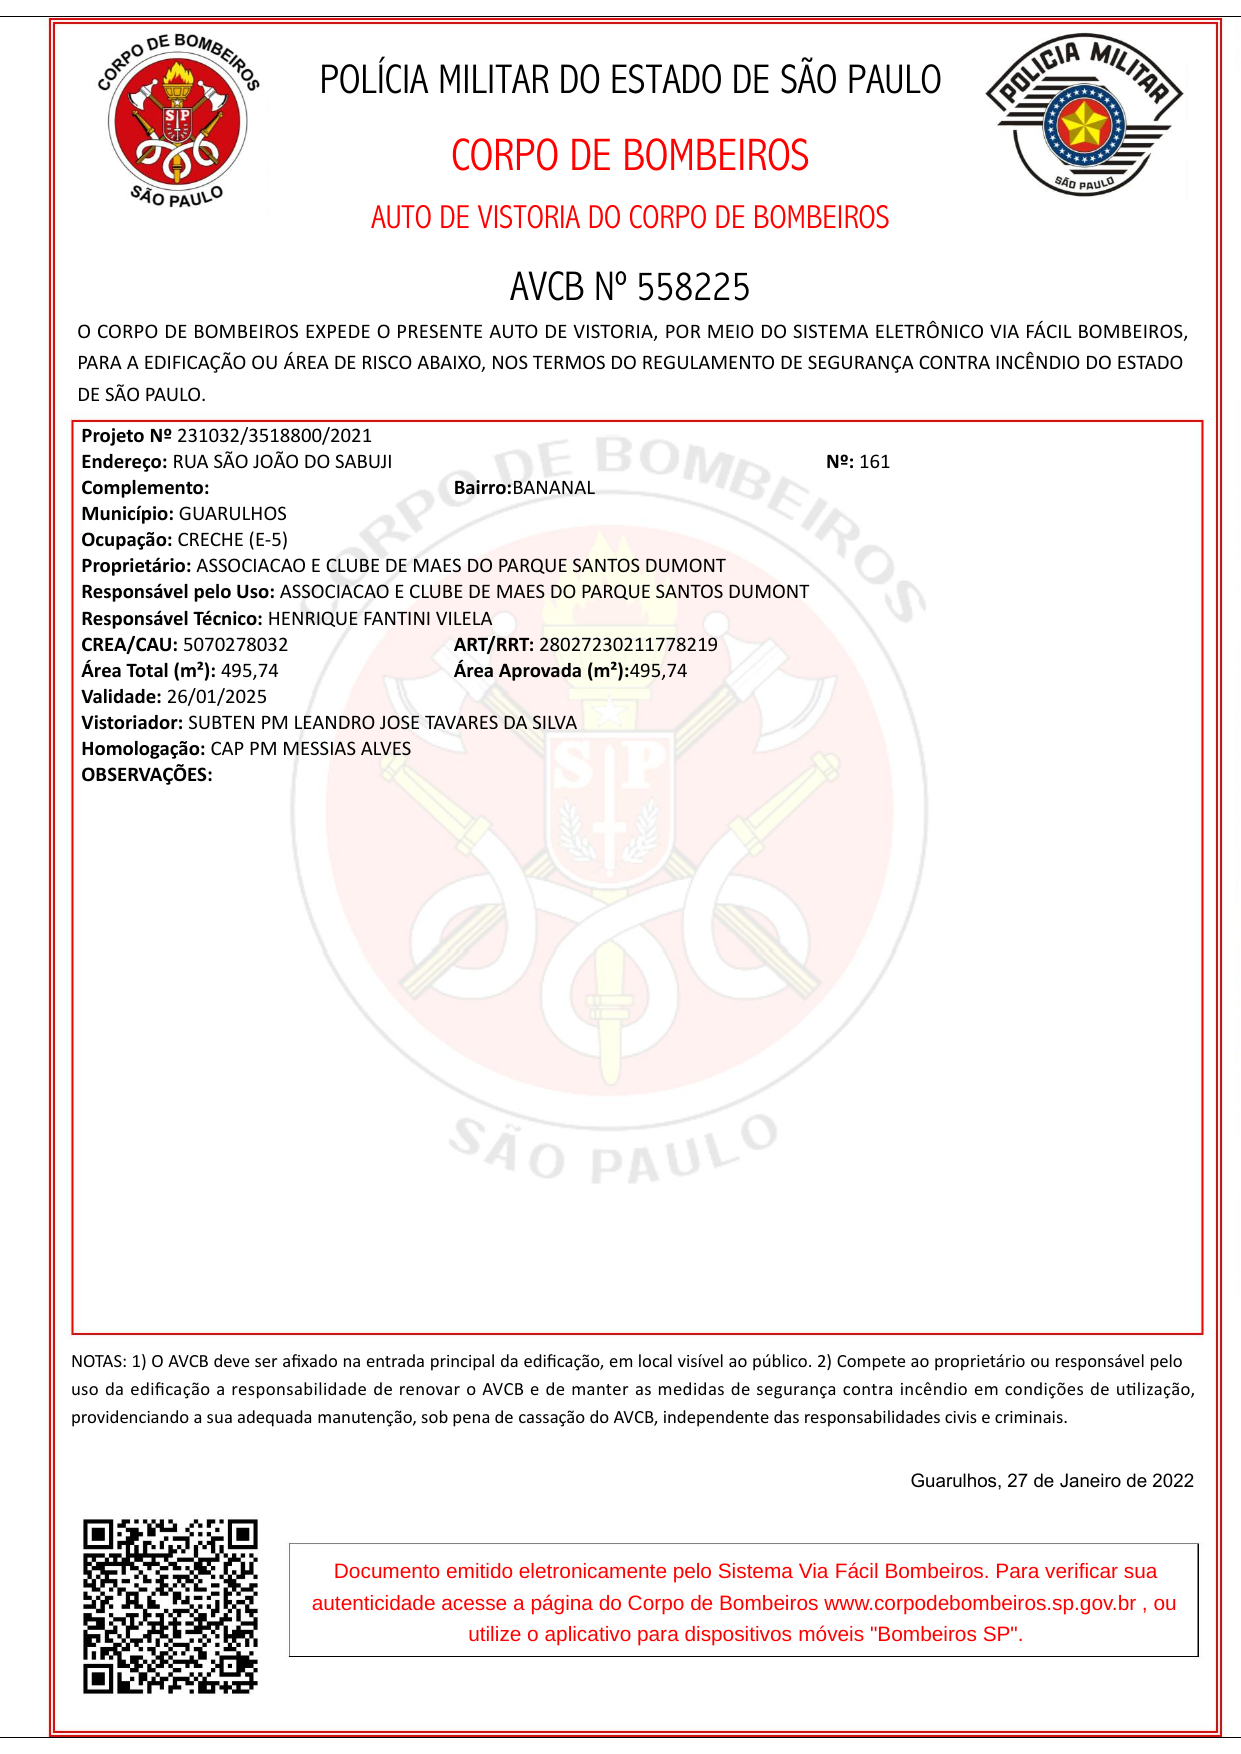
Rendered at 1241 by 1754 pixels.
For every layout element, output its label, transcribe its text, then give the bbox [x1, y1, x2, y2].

text Validade: 26/01/2025 [81, 686, 314, 707]
text Projeto Nº 231032/3518800/2021 [81, 426, 419, 447]
text O CORPO DE BOMBEIROS EXPEDE O PRESENTE AUTO DE VISTORIA, POR MEIO DO SISTEMA ELETRÔNICO VIA FÁCIL BOMBEIROS, [77, 322, 1221, 343]
text Ocupação: CRECHE (E-5) [81, 530, 313, 551]
text Vistoriador: SUBTEN PM LEANDRO JOSE TAVARES DA SILVA [81, 712, 610, 733]
text ART/RRT: 28027230211778219 [453, 634, 745, 655]
text Área Total (m²): 495,74 [81, 660, 314, 681]
text autenticidade acesse a página do Corpo de Bombeiros www.corpodebombeiros.sp.gov.br , ou [312, 1592, 1205, 1615]
text Área Aprovada (m²):495,74 [453, 660, 745, 681]
text PARA A EDIFICAÇÃO OU ÁREA DE RISCO ABAIXO, NOS TERMOS DO REGULAMENTO DE SEGURANÇA CONTRA INCÊNDIO DO ESTADO [77, 353, 1221, 374]
text utilize o aplicativo para dispositivos móveis "Bombeiros SP". [468, 1623, 1205, 1646]
text uso da edificação a responsabilidade de renovar o AVCB e de manter as medidas de segurança contra incêndio em condições de utilização, [71, 1381, 1220, 1399]
text Nº: 161 [826, 452, 916, 473]
text NOTAS: 1) O AVCB deve ser afixado na entrada principal da edificação, em local visível ao público. 2) Compete ao proprietário ou responsável pelo [71, 1353, 1220, 1371]
text CREA/CAU: 5070278032 [81, 634, 314, 655]
text Endereço: RUA SÃO JOÃO DO SABUJI [81, 452, 419, 473]
text OBSERVAÇÕES: [81, 764, 610, 785]
text POLÍCIA MILITAR DO ESTADO DE SÃO PAULO [319, 55, 966, 103]
text DE SÃO PAULO. [77, 384, 1221, 405]
text CORPO DE BOMBEIROS [451, 129, 834, 181]
text Documento emitido eletronicamente pelo Sistema Via Fácil Bombeiros. Para verificar sua [334, 1560, 1205, 1583]
text AUTO DE VISTORIA DO CORPO DE BOMBEIROS [371, 198, 914, 236]
text Município: GUARULHOS [81, 504, 313, 525]
text Responsável Técnico: HENRIQUE FANTINI VILELA [81, 608, 838, 629]
text AVCB Nº 558225 [510, 262, 775, 309]
text providenciando a sua adequada manutenção, sob pena de cassação do AVCB, independente das responsabilidades civis e criminais. [71, 1409, 1220, 1428]
text Complemento: [81, 478, 419, 499]
text Proprietário: ASSOCIACAO E CLUBE DE MAES DO PARQUE SANTOS DUMONT [81, 556, 838, 577]
text Guarulhos, 27 de Janeiro de 2022 [910, 1471, 1219, 1491]
text Bairro:BANANAL [453, 478, 620, 499]
picture [0, 17, 1241, 1737]
text Homologação: CAP PM MESSIAS ALVES [81, 738, 610, 759]
text Responsável pelo Uso: ASSOCIACAO E CLUBE DE MAES DO PARQUE SANTOS DUMONT [81, 582, 838, 603]
